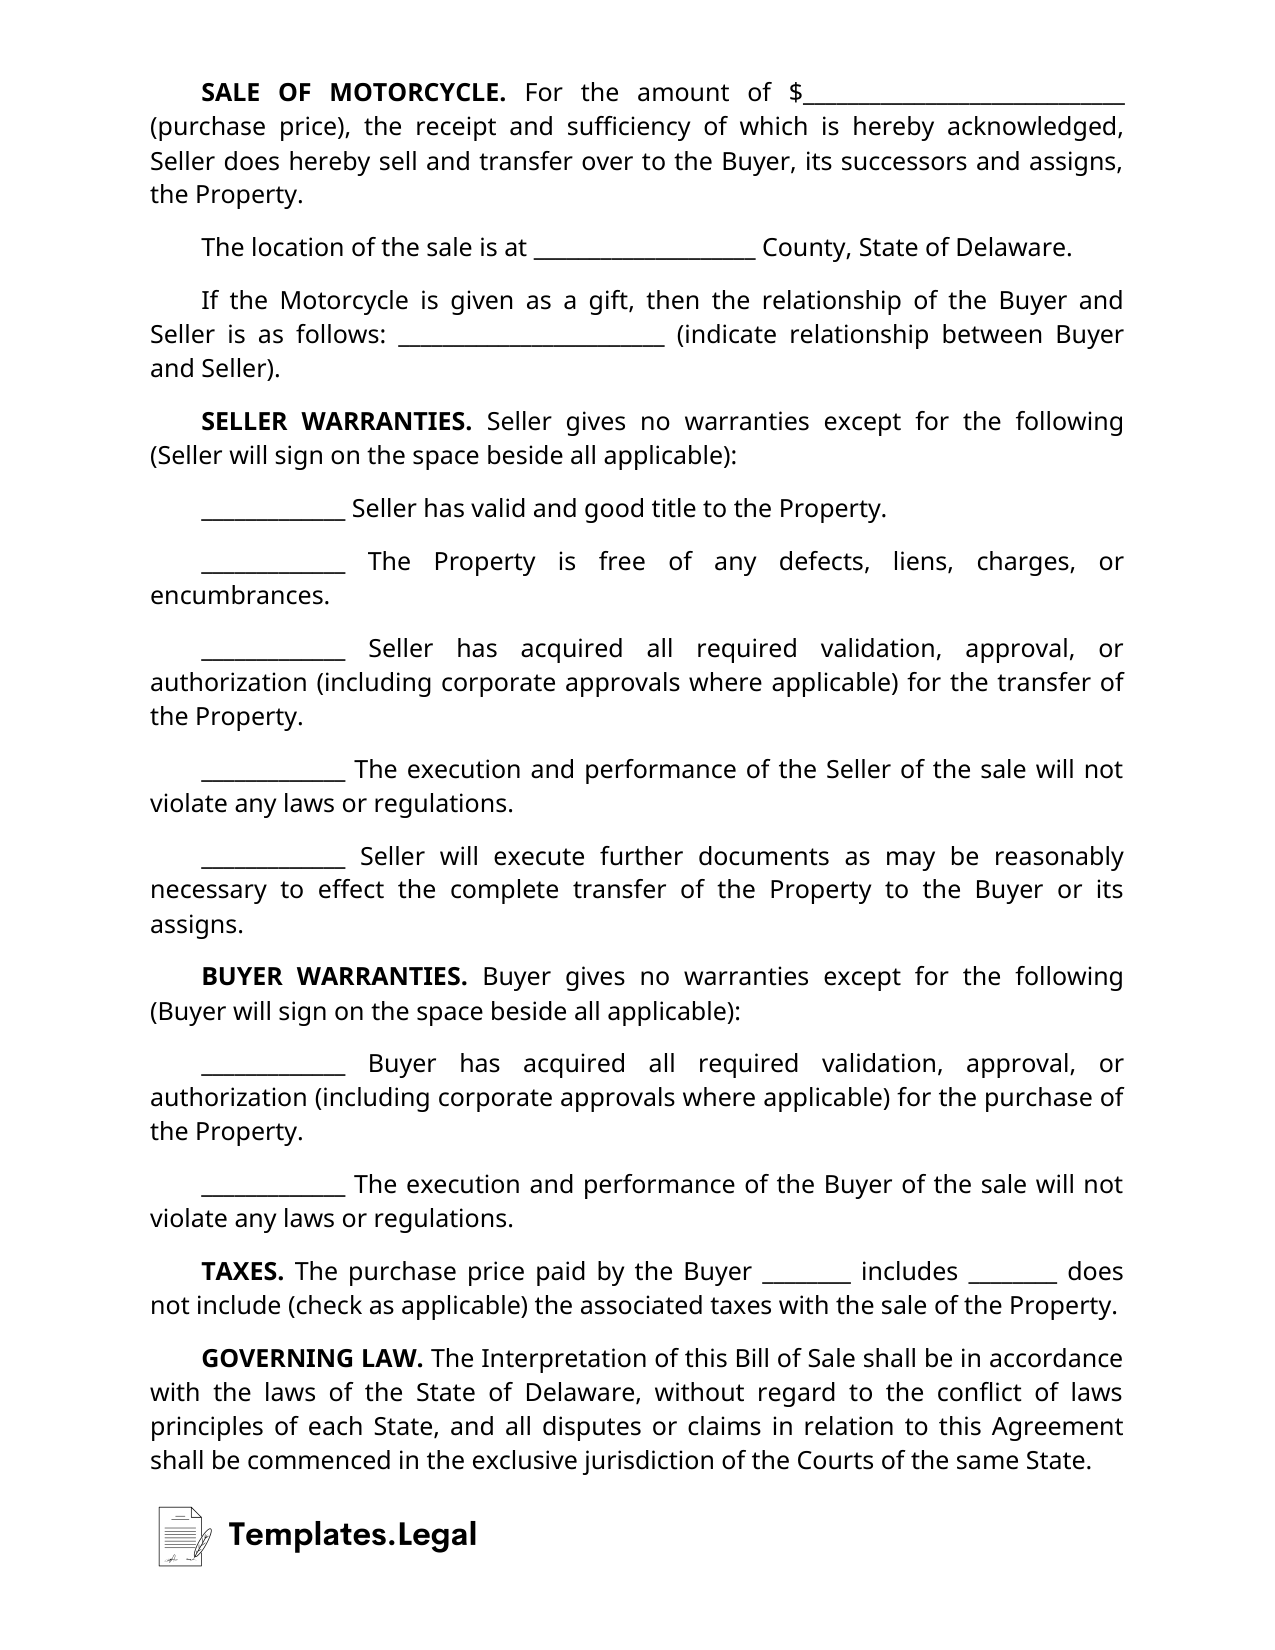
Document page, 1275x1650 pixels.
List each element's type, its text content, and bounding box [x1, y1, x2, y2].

text If the Motorcycle is given as a gift, then the relationship of the Buyer and Seller is as follows: ________________________ (indicate relationship between Buyer and Seller). [150, 283, 1125, 385]
text _____________ The execution and performance of the Seller of the sale will not violate any laws or regulations. [150, 751, 1125, 819]
text The location of the sale is at ____________________ County, State of Delaware. [150, 230, 1125, 264]
text GOVERNING LAW. The Interpretation of this Bill of Sale shall be in accordance with the laws of the State of Delaware, without regard to the conflict of laws principles of each State, and all disputes or claims in relation to this Agreement shall be commenced in the exclusive jurisdiction of the Courts of the same State. [150, 1341, 1125, 1477]
text SALE OF MOTORCYCLE. For the amount of $_____________________________ (purchase price), the receipt and sufficiency of which is hereby acknowledged, Seller does hereby sell and transfer over to the Buyer, its successors and assigns, the Property. [150, 75, 1125, 211]
text _____________ Seller has valid and good title to the Property. [150, 491, 1125, 525]
text _____________ Seller will execute further documents as may be reasonably necessary to effect the complete transfer of the Property to the Buyer or its assigns. [150, 838, 1125, 940]
text BUYER WARRANTIES. Buyer gives no warranties except for the following (Buyer will sign on the space beside all applicable): [150, 959, 1125, 1027]
text TAXES. The purchase price paid by the Buyer ________ includes ________ does not include (check as applicable) the associated taxes with the sale of the Property. [150, 1254, 1125, 1322]
text _____________ Seller has acquired all required validation, approval, or authorization (including corporate approvals where applicable) for the transfer of the Property. [150, 630, 1125, 732]
text _____________ The Property is free of any defects, liens, charges, or encumbrances. [150, 543, 1125, 612]
text SELLER WARRANTIES. Seller gives no warranties except for the following (Seller will sign on the space beside all applicable): [150, 404, 1125, 472]
text _____________ Buyer has acquired all required validation, approval, or authorization (including corporate approvals where applicable) for the purchase of the Property. [150, 1046, 1125, 1148]
text _____________ The execution and performance of the Buyer of the sale will not violate any laws or regulations. [150, 1167, 1125, 1235]
